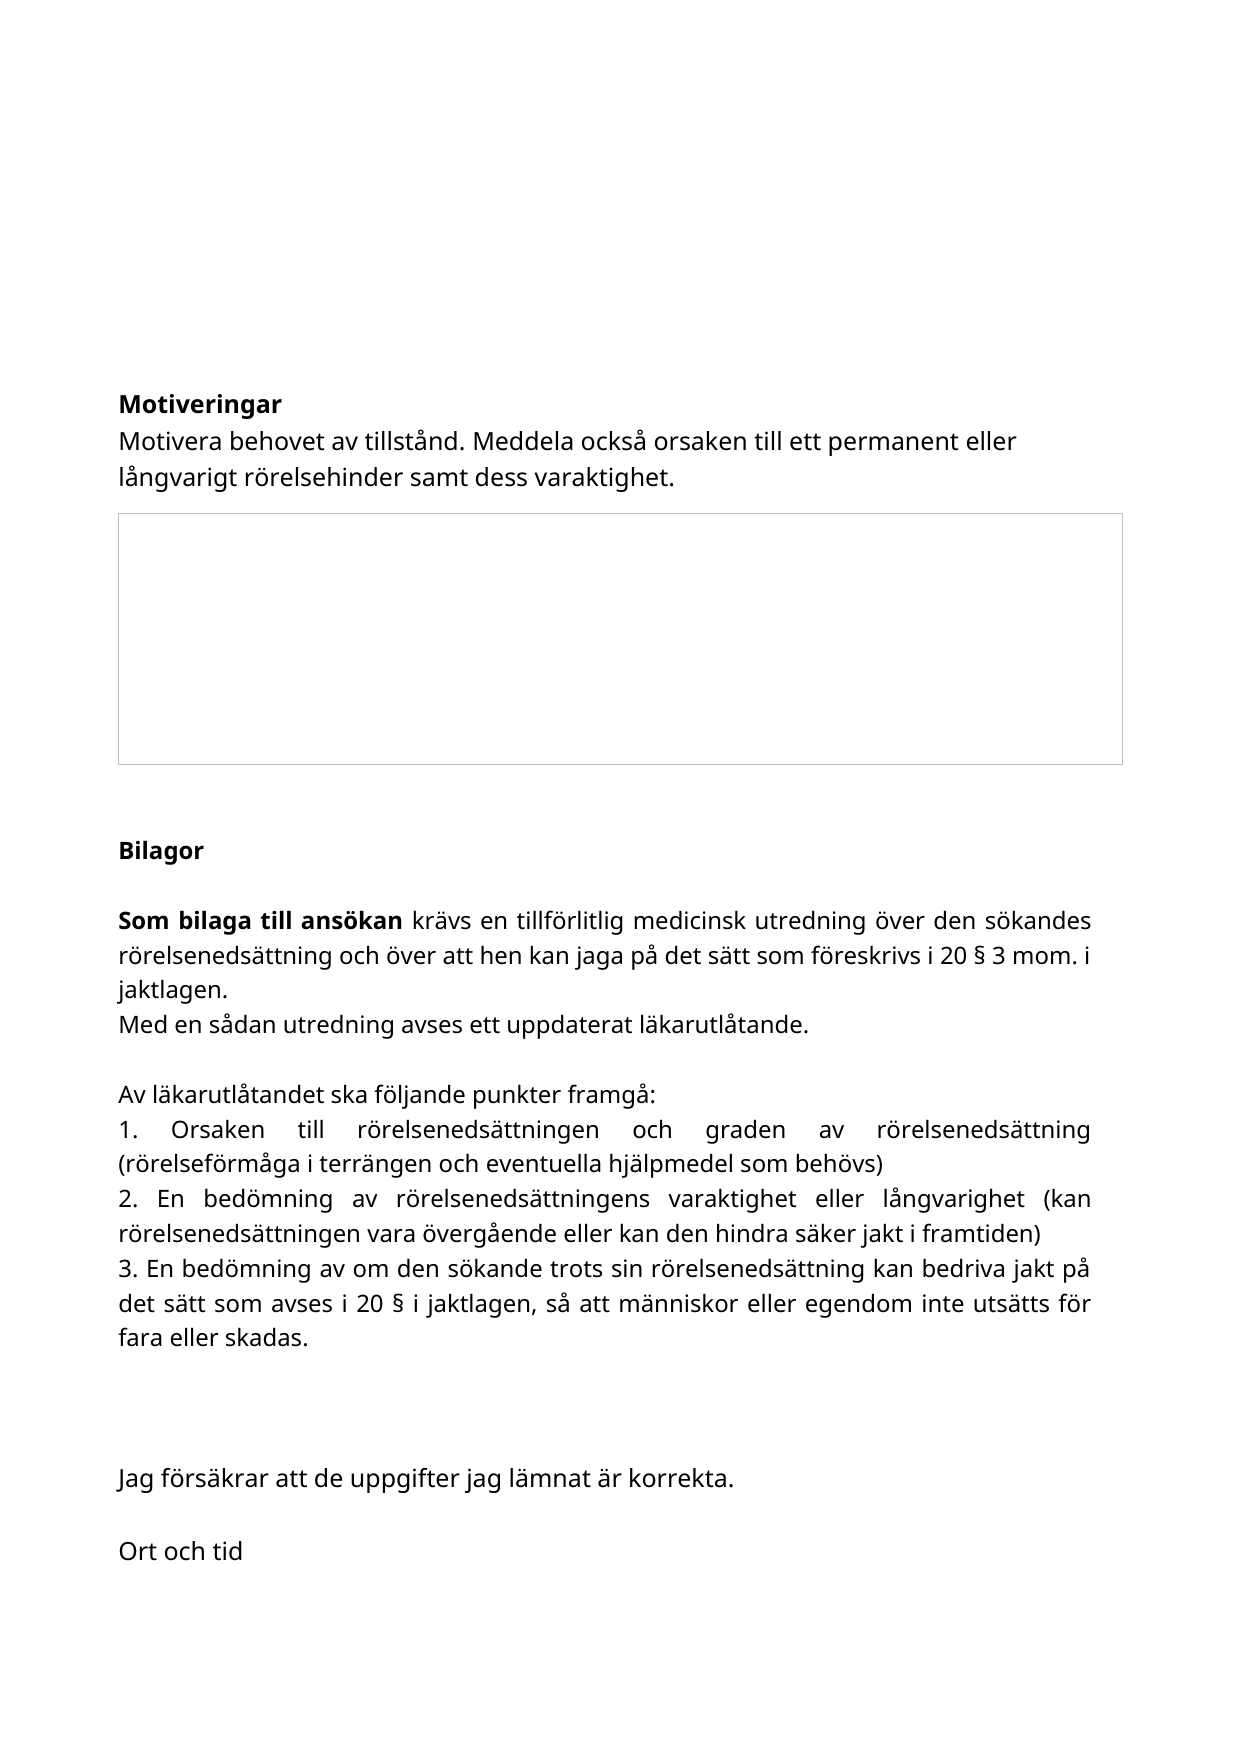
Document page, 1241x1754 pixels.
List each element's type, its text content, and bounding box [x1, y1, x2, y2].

text Ort och tid [118, 1533, 1122, 1567]
text Jag försäkrar att de uppgifter jag lämnat är korrekta. [118, 1460, 1122, 1494]
table_header [119, 514, 1122, 763]
text Av läkarutlåtandet ska följande punkter framgå: [118, 1078, 1092, 1110]
text Bilagor [118, 834, 1092, 867]
text Med en sådan utredning avses ett uppdaterat läkarutlåtande. [118, 1008, 1092, 1041]
text Motiveringar Motivera behovet av tillstånd. Meddela också orsaken till ett permanent eller långvarigt rörelsehinder samt dess varaktighet. [118, 387, 1122, 493]
text Som bilaga till ansökan krävs en tillförlitlig medicinsk utredning över den sökandes rörelsenedsättning och över att hen kan jaga på det sätt som föreskrivs i 20 § 3 mom. i jaktlagen. [118, 904, 1092, 1006]
text 2. En bedömning av rörelsenedsättningens varaktighet eller långvarighet (kan rörelsenedsättningen vara övergående eller kan den hindra säker jakt i framtiden) [118, 1182, 1092, 1249]
text 3. En bedömning av om den sökande trots sin rörelsenedsättning kan bedriva jakt på det sätt som avses i 20 § i jaktlagen, så att människor eller egendom inte utsätts för fara eller skadas. [118, 1252, 1092, 1354]
text 1. Orsaken till rörelsenedsättningen och graden av rörelsenedsättning (rörelseförmåga i terrängen och eventuella hjälpmedel som behövs) [118, 1112, 1092, 1180]
